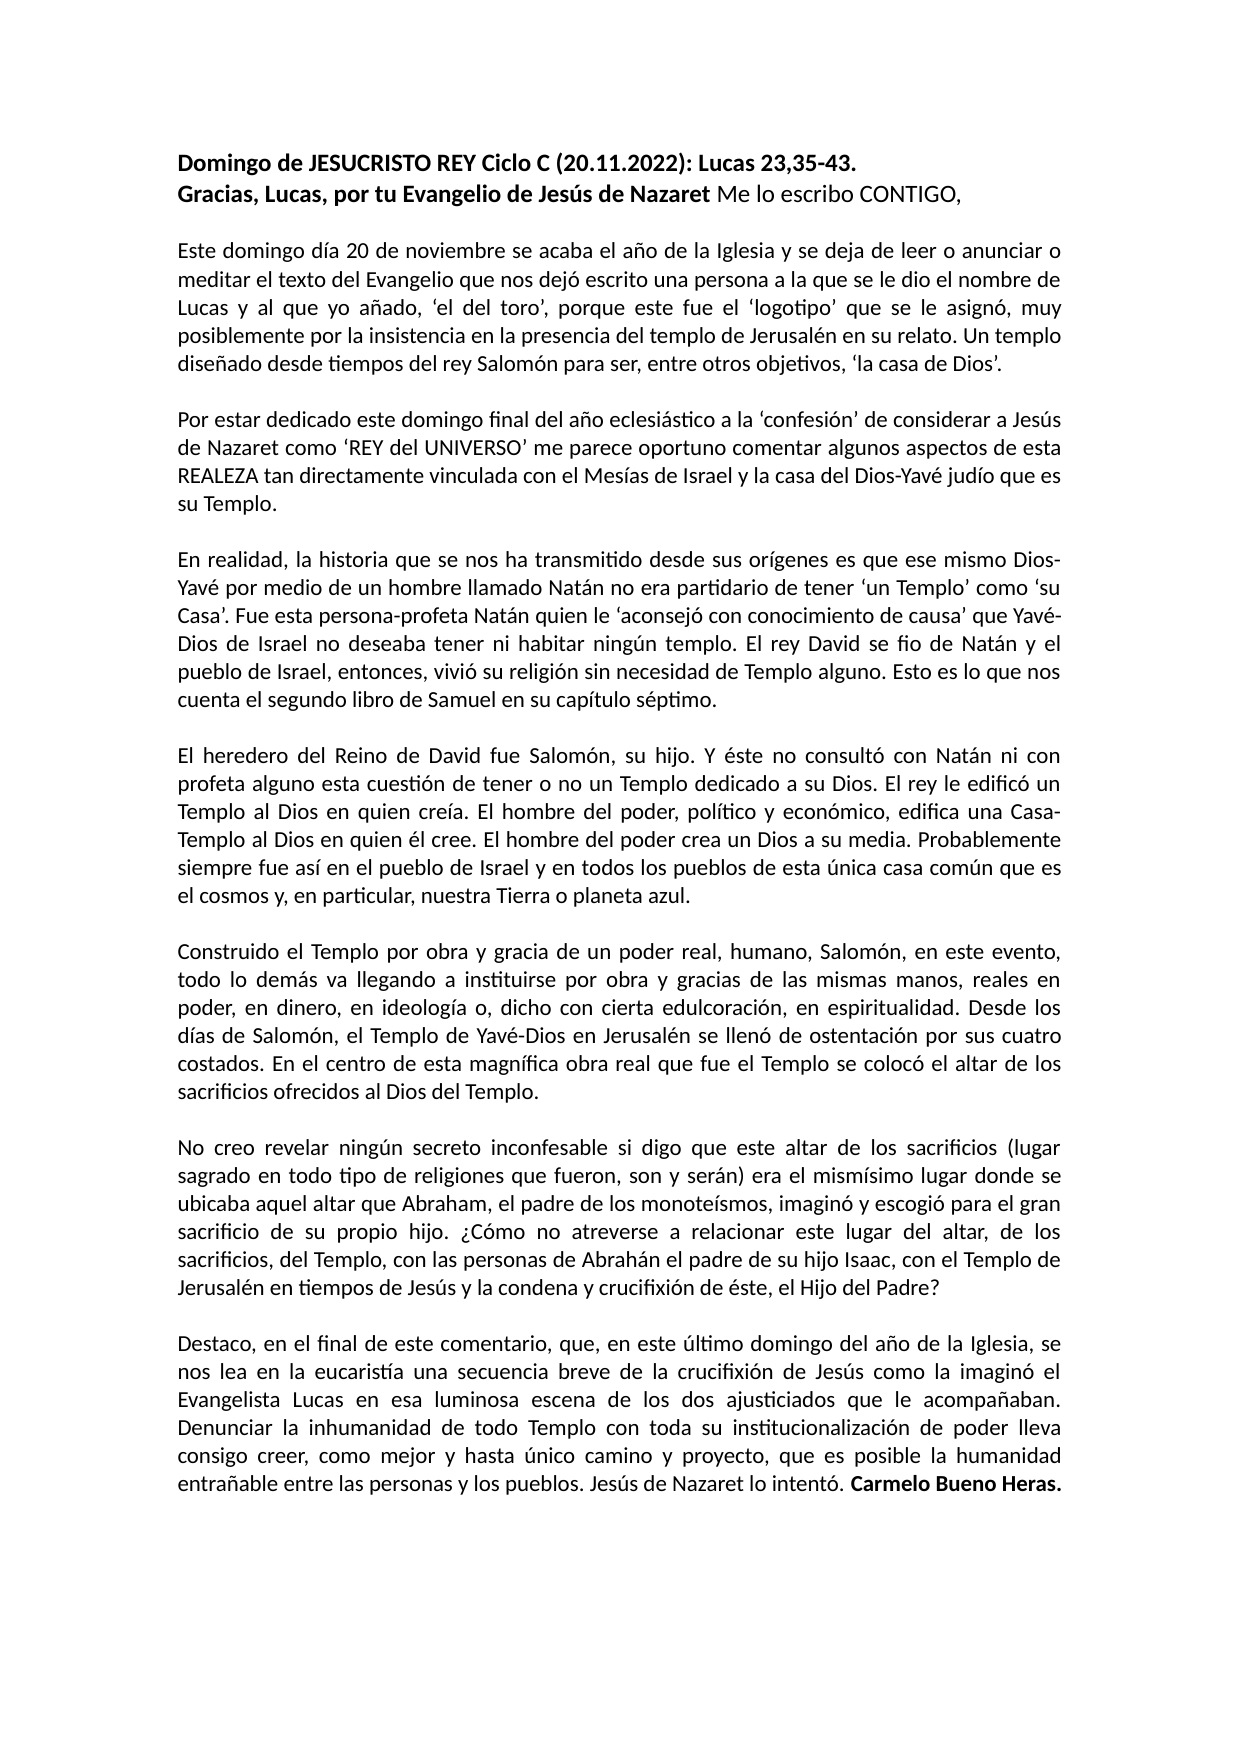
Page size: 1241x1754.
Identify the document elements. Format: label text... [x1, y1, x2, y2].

text Destaco, en el final de este comentario, que, en este último domingo del año de la Iglesia, se nos lea en la eucaristía una secuencia breve de la crucifixión de Jesús como la imaginó el Evangelista Lucas en esa luminosa escena de los dos ajusticiados que le acompañaban. Denunciar la inhumanidad de todo Templo con toda su institucionalización de poder lleva consigo creer, como mejor y hasta único camino y proyecto, que es posible la humanidad entrañable entre las personas y los pueblos. Jesús de Nazaret lo intentó. Carmelo Bueno Heras. [177, 1329, 1063, 1498]
text En realidad, la historia que se nos ha transmitido desde sus orígenes es que ese mismo Dios-Yavé por medio de un hombre llamado Natán no era partidario de tener ‘un Templo’ como ‘su Casa’. Fue esta persona-profeta Natán quien le ‘aconsejó con conocimiento de causa’ que Yavé-Dios de Israel no deseaba tener ni habitar ningún templo. El rey David se fio de Natán y el pueblo de Israel, entonces, vivió su religión sin necesidad de Templo alguno. Esto es lo que nos cuenta el segundo libro de Samuel en su capítulo séptimo. [177, 545, 1063, 713]
text Gracias, Lucas, por tu Evangelio de Jesús de Nazaret Me lo escribo CONTIGO, [177, 178, 1063, 209]
text Este domingo día 20 de noviembre se acaba el año de la Iglesia y se deja de leer o anunciar o meditar el texto del Evangelio que nos dejó escrito una persona a la que se le dio el nombre de Lucas y al que yo añado, ‘el del toro’, porque este fue el ‘logotipo’ que se le asignó, muy posiblemente por la insistencia en la presencia del templo de Jerusalén en su relato. Un templo diseñado desde tiempos del rey Salomón para ser, entre otros objetivos, ‘la casa de Dios’. [177, 237, 1063, 377]
text Construido el Templo por obra y gracia de un poder real, humano, Salomón, en este evento, todo lo demás va llegando a instituirse por obra y gracias de las mismas manos, reales en poder, en dinero, en ideología o, dicho con cierta edulcoración, en espiritualidad. Desde los días de Salomón, el Templo de Yavé-Dios en Jerusalén se llenó de ostentación por sus cuatro costados. En el centro de esta magnífica obra real que fue el Templo se colocó el altar de los sacrificios ofrecidos al Dios del Templo. [177, 937, 1063, 1105]
text El heredero del Reino de David fue Salomón, su hijo. Y éste no consultó con Natán ni con profeta alguno esta cuestión de tener o no un Templo dedicado a su Dios. El rey le edificó un Templo al Dios en quien creía. El hombre del poder, político y económico, edifica una Casa-Templo al Dios en quien él cree. El hombre del poder crea un Dios a su media. Probablemente siempre fue así en el pueblo de Israel y en todos los pueblos de esta única casa común que es el cosmos y, en particular, nuestra Tierra o planeta azul. [177, 741, 1063, 909]
text No creo revelar ningún secreto inconfesable si digo que este altar de los sacrificios (lugar sagrado en todo tipo de religiones que fueron, son y serán) era el mismísimo lugar donde se ubicaba aquel altar que Abraham, el padre de los monoteísmos, imaginó y escogió para el gran sacrificio de su propio hijo. ¿Cómo no atreverse a relacionar este lugar del altar, de los sacrificios, del Templo, con las personas de Abrahán el padre de su hijo Isaac, con el Templo de Jerusalén en tiempos de Jesús y la condena y crucifixión de éste, el Hijo del Padre? [177, 1133, 1063, 1301]
text Domingo de JESUCRISTO REY Ciclo C (20.11.2022): Lucas 23,35-43. [177, 148, 1063, 178]
text Por estar dedicado este domingo final del año eclesiástico a la ‘confesión’ de considerar a Jesús de Nazaret como ‘REY del UNIVERSO’ me parece oportuno comentar algunos aspectos de esta REALEZA tan directamente vinculada con el Mesías de Israel y la casa del Dios-Yavé judío que es su Templo. [177, 405, 1063, 517]
